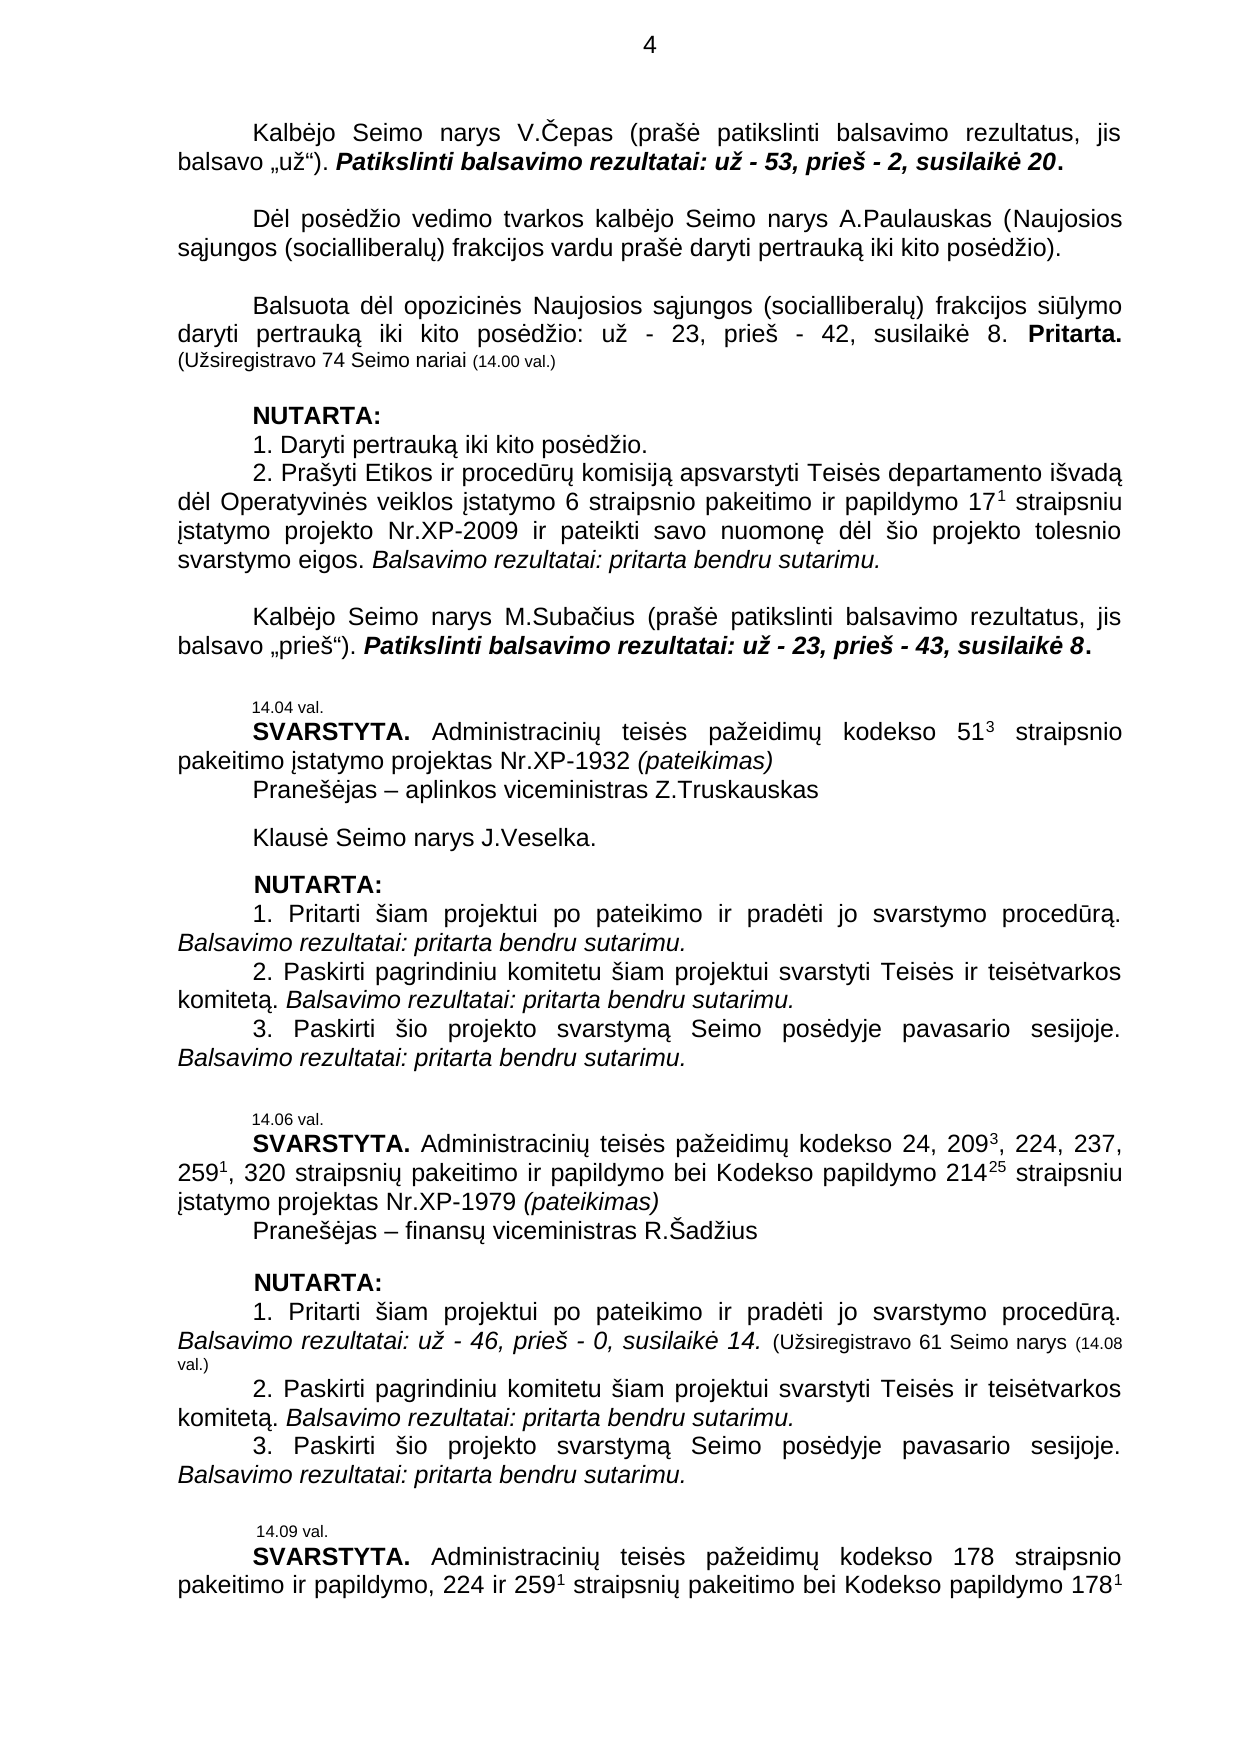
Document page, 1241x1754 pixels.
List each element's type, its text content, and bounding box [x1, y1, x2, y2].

text 3. Paskirti šio projekto svarstymą Seimo posėdyje pavasario sesijoje. Balsavimo rezultatai: pritarta bendru sutarimu. [177, 1014, 1122, 1072]
text Dėl posėdžio vedimo tvarkos kalbėjo Seimo narys A.Paulauskas (Naujosios sąjungos (socialliberalų) frakcijos vardu prašė daryti pertrauką iki kito posėdžio). [177, 204, 1122, 262]
text Kalbėjo Seimo narys V.Čepas (prašė patikslinti balsavimo rezultatus, jis balsavo „už“). Patikslinti balsavimo rezultatai: už - 53, prieš - 2, susilaikė 20. [177, 118, 1122, 176]
text Klausė Seimo narys J.Veselka. [177, 823, 1122, 851]
text 3. Paskirti šio projekto svarstymą Seimo posėdyje pavasario sesijoje. Balsavimo rezultatai: pritarta bendru sutarimu. [177, 1431, 1122, 1489]
text 14.06 val. [177, 1110, 1122, 1129]
text 2. Prašyti Etikos ir procedūrų komisiją apsvarstyti Teisės departamento išvadą dėl Operatyvinės veiklos įstatymo 6 straipsnio pakeitimo ir papildymo 171 straipsniu įstatymo projekto Nr.XP-2009 ir pateikti savo nuomonę dėl šio projekto tolesnio svarstymo eigos. Balsavimo rezultatai: pritarta bendru sutarimu. [177, 458, 1122, 573]
text 2. Paskirti pagrindiniu komitetu šiam projektui svarstyti Teisės ir teisėtvarkos komitetą. Balsavimo rezultatai: pritarta bendru sutarimu. [177, 957, 1122, 1014]
text Pranešėjas – aplinkos viceministras Z.Truskauskas [177, 775, 1122, 803]
text 1. Pritarti šiam projektui po pateikimo ir pradėti jo svarstymo procedūrą. Balsavimo rezultatai: pritarta bendru sutarimu. [177, 899, 1122, 957]
text SVARSTYTA. Administracinių teisės pažeidimų kodekso 178 straipsnio pakeitimo ir papildymo, 224 ir 2591 straipsnių pakeitimo bei Kodekso papildymo 1781 [177, 1541, 1122, 1599]
text NUTARTA: [177, 1268, 1122, 1297]
text 1. Daryti pertrauką iki kito posėdžio. [177, 429, 1122, 458]
text 14.04 val. [177, 698, 1122, 717]
text Pranešėjas – finansų viceministras R.Šadžius [177, 1216, 1122, 1244]
text NUTARTA: [177, 871, 1122, 899]
text 14.09 val. [177, 1522, 1122, 1541]
text Balsuota dėl opozicinės Naujosios sąjungos (socialliberalų) frakcijos siūlymo daryti pertrauką iki kito posėdžio: už - 23, prieš - 42, susilaikė 8. Pritarta. (Užsiregistravo 74 Seimo nariai (14.00 val.) [177, 291, 1122, 372]
text Kalbėjo Seimo narys M.Subačius (prašė patikslinti balsavimo rezultatus, jis balsavo „prieš“). Patikslinti balsavimo rezultatai: už - 23, prieš - 43, susilaikė 8. [177, 602, 1122, 659]
text SVARSTYTA. Administracinių teisės pažeidimų kodekso 24, 2093, 224, 237, 2591, 320 straipsnių pakeitimo ir papildymo bei Kodekso papildymo 21425 straipsniu įstatymo projektas Nr.XP-1979 (pateikimas) [177, 1129, 1122, 1216]
text 1. Pritarti šiam projektui po pateikimo ir pradėti jo svarstymo procedūrą. Balsavimo rezultatai: už - 46, prieš - 0, susilaikė 14. (Užsiregistravo 61 Seimo narys (14.08 val.) [177, 1297, 1122, 1374]
text SVARSTYTA. Administracinių teisės pažeidimų kodekso 513 straipsnio pakeitimo įstatymo projektas Nr.XP-1932 (pateikimas) [177, 717, 1122, 775]
text 2. Paskirti pagrindiniu komitetu šiam projektui svarstyti Teisės ir teisėtvarkos komitetą. Balsavimo rezultatai: pritarta bendru sutarimu. [177, 1374, 1122, 1431]
text NUTARTA: [177, 401, 1122, 429]
